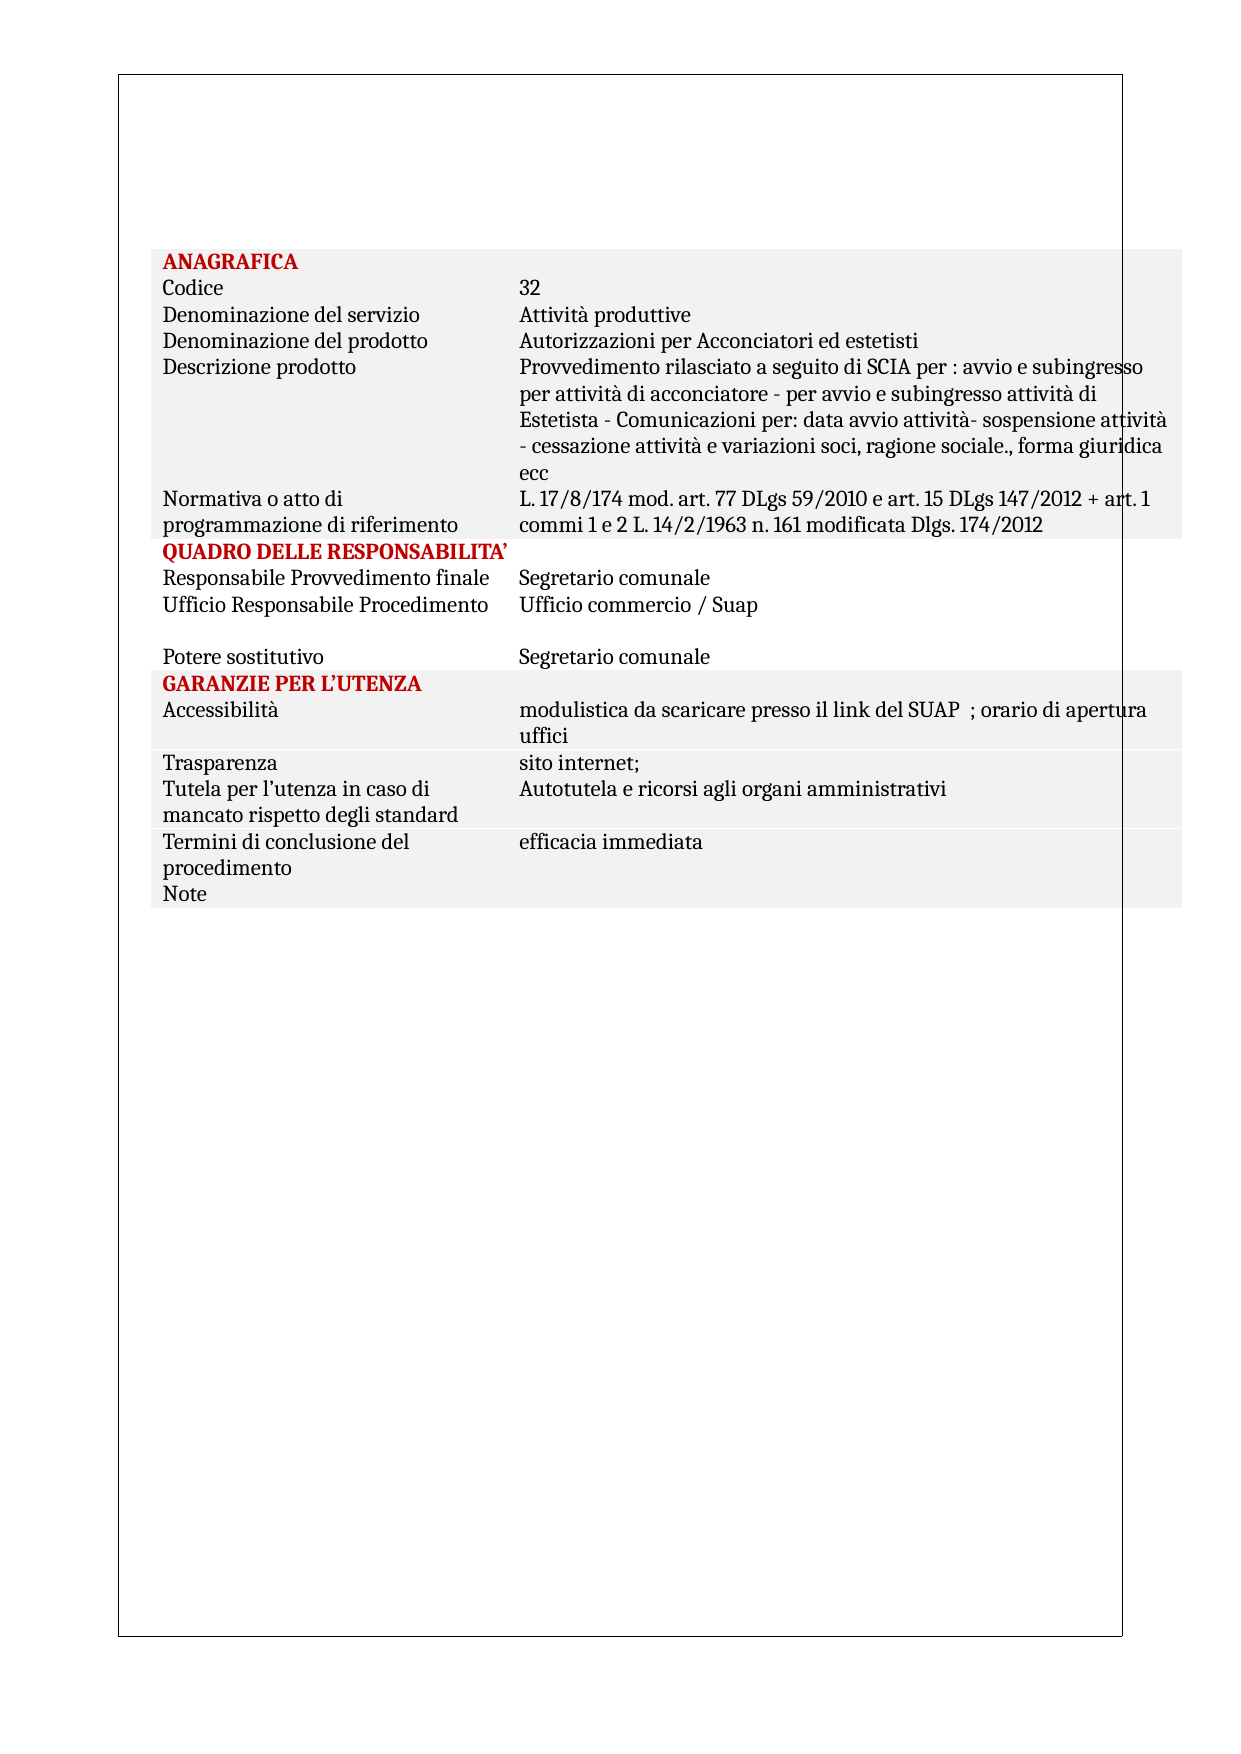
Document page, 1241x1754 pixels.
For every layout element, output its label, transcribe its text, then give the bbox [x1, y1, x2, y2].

table_cell Normativa o atto di programmazione di riferimento [151, 486, 508, 539]
table_cell [1123, 776, 1182, 828]
table_cell [508, 881, 1122, 908]
table_cell [1123, 301, 1182, 328]
table_cell Note [151, 881, 508, 908]
table_cell [1123, 644, 1182, 670]
table_cell [1123, 750, 1182, 776]
table_cell [1123, 275, 1182, 301]
table_cell Denominazione del servizio [151, 301, 508, 328]
table_cell L. 17/8/174 mod. art. 77 DLgs 59/2010 e art. 15 DLgs 147/2012 + art. 1 commi 1 e 2 L. 14/2/1963 n. 161 modificata Dlgs. 174/2012 [508, 486, 1122, 539]
table_cell sito internet; [508, 750, 1122, 776]
table_cell [1123, 539, 1182, 565]
table_cell Segretario comunale [508, 565, 1122, 591]
table_cell Attività produttive [508, 301, 1122, 328]
table_cell Ufficio Responsabile Procedimento [151, 591, 508, 644]
table_cell Potere sostitutivo [151, 644, 508, 670]
table_cell [1123, 881, 1182, 908]
table_cell Codice [151, 275, 508, 301]
table_cell QUADRO DELLE RESPONSABILITA’ [151, 539, 1122, 565]
table_cell Responsabile Provvedimento finale [151, 565, 508, 591]
table_cell [1123, 591, 1182, 644]
table_cell Termini di conclusione del procedimento [151, 829, 508, 881]
table_cell modulistica da scaricare presso il link del SUAP ; orario di apertura uffici [508, 697, 1122, 749]
table_cell 32 [508, 275, 1122, 301]
table_cell Autorizzazioni per Acconciatori ed estetisti [508, 328, 1122, 354]
table_cell [1123, 328, 1182, 354]
table_cell Provvedimento rilasciato a seguito di SCIA per : avvio e subingresso per attività di acconciatore - per avvio e subingresso attività di Estetista - Comunicazioni per: data avvio attività- sospensione attività - cessazione attività e variazioni soci, ragione sociale., forma giuridica ecc [508, 354, 1122, 486]
table_cell Accessibilità [151, 697, 508, 749]
table_cell Tutela per l’utenza in caso di mancato rispetto degli standard [151, 776, 508, 828]
table_cell Descrizione prodotto [151, 354, 508, 486]
table_header [1123, 249, 1182, 275]
table_cell Denominazione del prodotto [151, 328, 508, 354]
table_cell [1123, 829, 1182, 881]
table_cell Segretario comunale [508, 644, 1122, 670]
table_cell Trasparenza [151, 750, 508, 776]
table_header ANAGRAFICA [151, 249, 1122, 275]
table_cell Provvedimento rilasciato a seguito di SCIA per : avvio e subingresso per attività di acconciatore - per avvio e subingresso attività di Estetista - Comunicazioni per: data avvio attività- sospensione attività - cessazione attività e variazioni soci, ragione sociale., forma giuridica ecc [1123, 354, 1182, 486]
table_cell [1123, 565, 1182, 591]
table_cell GARANZIE PER L’UTENZA [151, 670, 1122, 697]
table_cell efficacia immediata [508, 829, 1122, 881]
table_cell [1123, 670, 1182, 697]
table_cell Autotutela e ricorsi agli organi amministrativi [508, 776, 1122, 828]
table_cell modulistica da scaricare presso il link del SUAP ; orario di apertura uffici [1123, 697, 1182, 749]
table_cell L. 17/8/174 mod. art. 77 DLgs 59/2010 e art. 15 DLgs 147/2012 + art. 1 commi 1 e 2 L. 14/2/1963 n. 161 modificata Dlgs. 174/2012 [1123, 486, 1182, 539]
table_cell Ufficio commercio / Suap [508, 591, 1122, 644]
